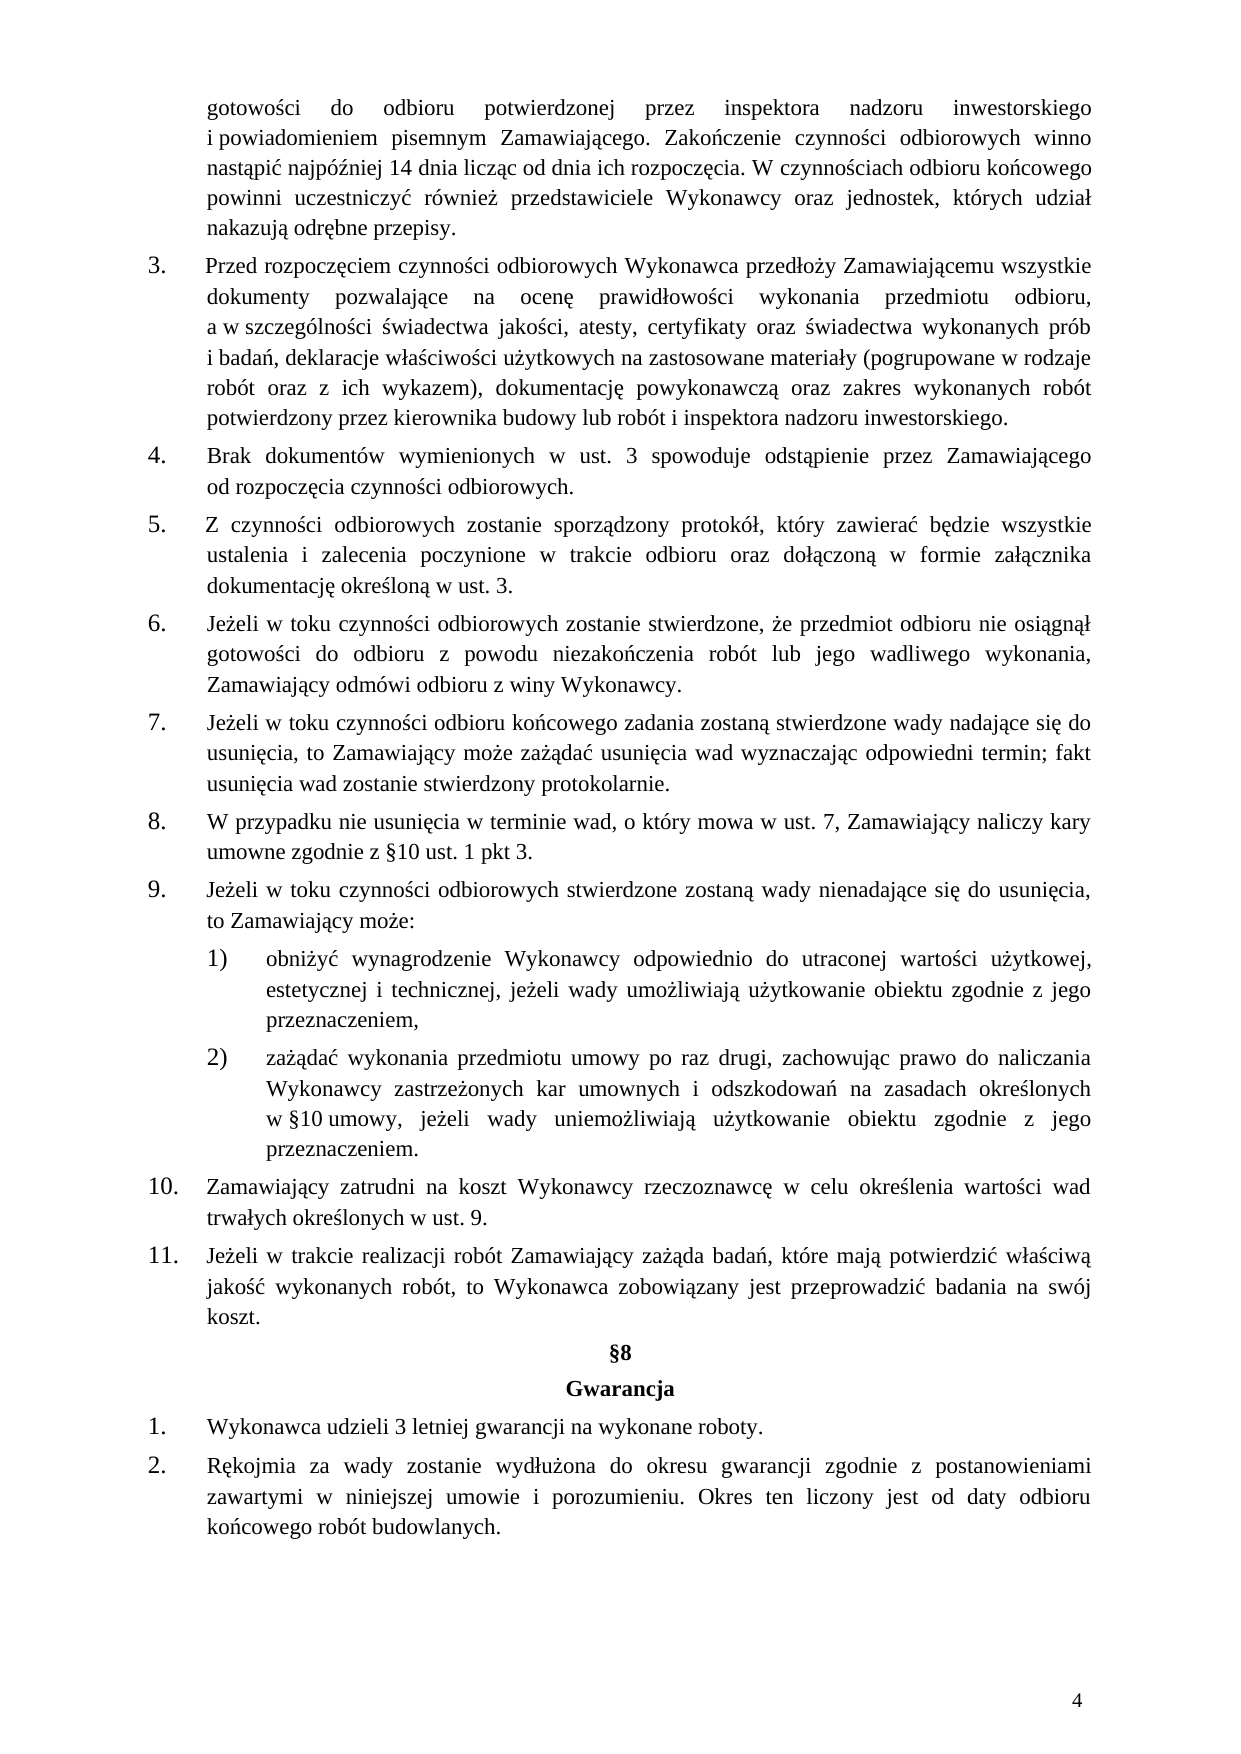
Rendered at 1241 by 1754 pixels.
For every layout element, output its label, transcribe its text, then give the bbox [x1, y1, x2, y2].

text §8 [148, 1339, 1093, 1366]
list Jeżeli w toku czynności odbiorowych stwierdzone zostaną wady nienadające się do usunięcia, to Zamawiający może: [148, 874, 1093, 933]
list obniżyć wynagrodzenie Wykonawcy odpowiednio do utraconej wartości użytkowej, estetycznej i technicznej, jeżeli wady umożliwiają użytkowanie obiektu zgodnie z jego przeznaczeniem, [207, 943, 1093, 1032]
list Jeżeli w toku czynności odbiorowych zostanie stwierdzone, że przedmiot odbioru nie osiągnął gotowości do odbioru z powodu niezakończenia robót lub jego wadliwego wykonania, Zamawiający odmówi odbioru z winy Wykonawcy. [148, 608, 1093, 697]
list Rękojmia za wady zostanie wydłużona do okresu gwarancji zgodnie z postanowieniami zawartymi w niniejszej umowie i porozumieniu. Okres ten liczony jest od daty odbioru końcowego robót budowlanych. [148, 1450, 1093, 1539]
list Jeżeli w toku czynności odbioru końcowego zadania zostaną stwierdzone wady nadające się do usunięcia, to Zamawiający może zażądać usunięcia wad wyznaczając odpowiedni termin; fakt usunięcia wad zostanie stwierdzony protokolarnie. [148, 707, 1093, 796]
list W przypadku nie usunięcia w terminie wad, o który mowa w ust. 7, Zamawiający naliczy kary umowne zgodnie z §10 ust. 1 pkt 3. [148, 806, 1093, 865]
list Zamawiający zatrudni na koszt Wykonawcy rzeczoznawcę w celu określenia wartości wad trwałych określonych w ust. 9. [148, 1171, 1093, 1230]
list zażądać wykonania przedmiotu umowy po raz drugi, zachowując prawo do naliczania Wykonawcy zastrzeżonych kar umownych i odszkodowań na zasadach określonych w §10 umowy, jeżeli wady uniemożliwiają użytkowanie obiektu zgodnie z jego przeznaczeniem. [207, 1042, 1093, 1162]
text Gwarancja [148, 1375, 1093, 1402]
list Jeżeli w trakcie realizacji robót Zamawiający zażąda badań, które mają potwierdzić właściwą jakość wykonanych robót, to Wykonawca zobowiązany jest przeprowadzić badania na swój koszt. [148, 1240, 1093, 1329]
list Z czynności odbiorowych zostanie sporządzony protokół, który zawierać będzie wszystkie ustalenia i zalecenia poczynione w trakcie odbioru oraz dołączoną w formie załącznika dokumentację określoną w ust. 3. [148, 509, 1093, 598]
list Przed rozpoczęciem czynności odbiorowych Wykonawca przedłoży Zamawiającemu wszystkie dokumenty pozwalające na ocenę prawidłowości wykonania przedmiotu odbioru, a w szczególności świadectwa jakości, atesty, certyfikaty oraz świadectwa wykonanych prób i badań, deklaracje właściwości użytkowych na zastosowane materiały (pogrupowane w rodzaje robót oraz z ich wykazem), dokumentację powykonawczą oraz zakres wykonanych robót potwierdzony przez kierownika budowy lub robót i inspektora nadzoru inwestorskiego. [148, 251, 1093, 430]
list Brak dokumentów wymienionych w ust. 3 spowoduje odstąpienie przez Zamawiającego od rozpoczęcia czynności odbiorowych. [148, 440, 1093, 499]
list Wykonawca udzieli 3 letniej gwarancji na wykonane roboty. [148, 1411, 1093, 1440]
list gotowości do odbioru potwierdzonej przez inspektora nadzoru inwestorskiego i powiadomieniem pisemnym Zamawiającego. Zakończenie czynności odbiorowych winno nastąpić najpóźniej 14 dnia licząc od dnia ich rozpoczęcia. W czynnościach odbioru końcowego powinni uczestniczyć również przedstawiciele Wykonawcy oraz jednostek, których udział nakazują odrębne przepisy. [148, 94, 1093, 241]
